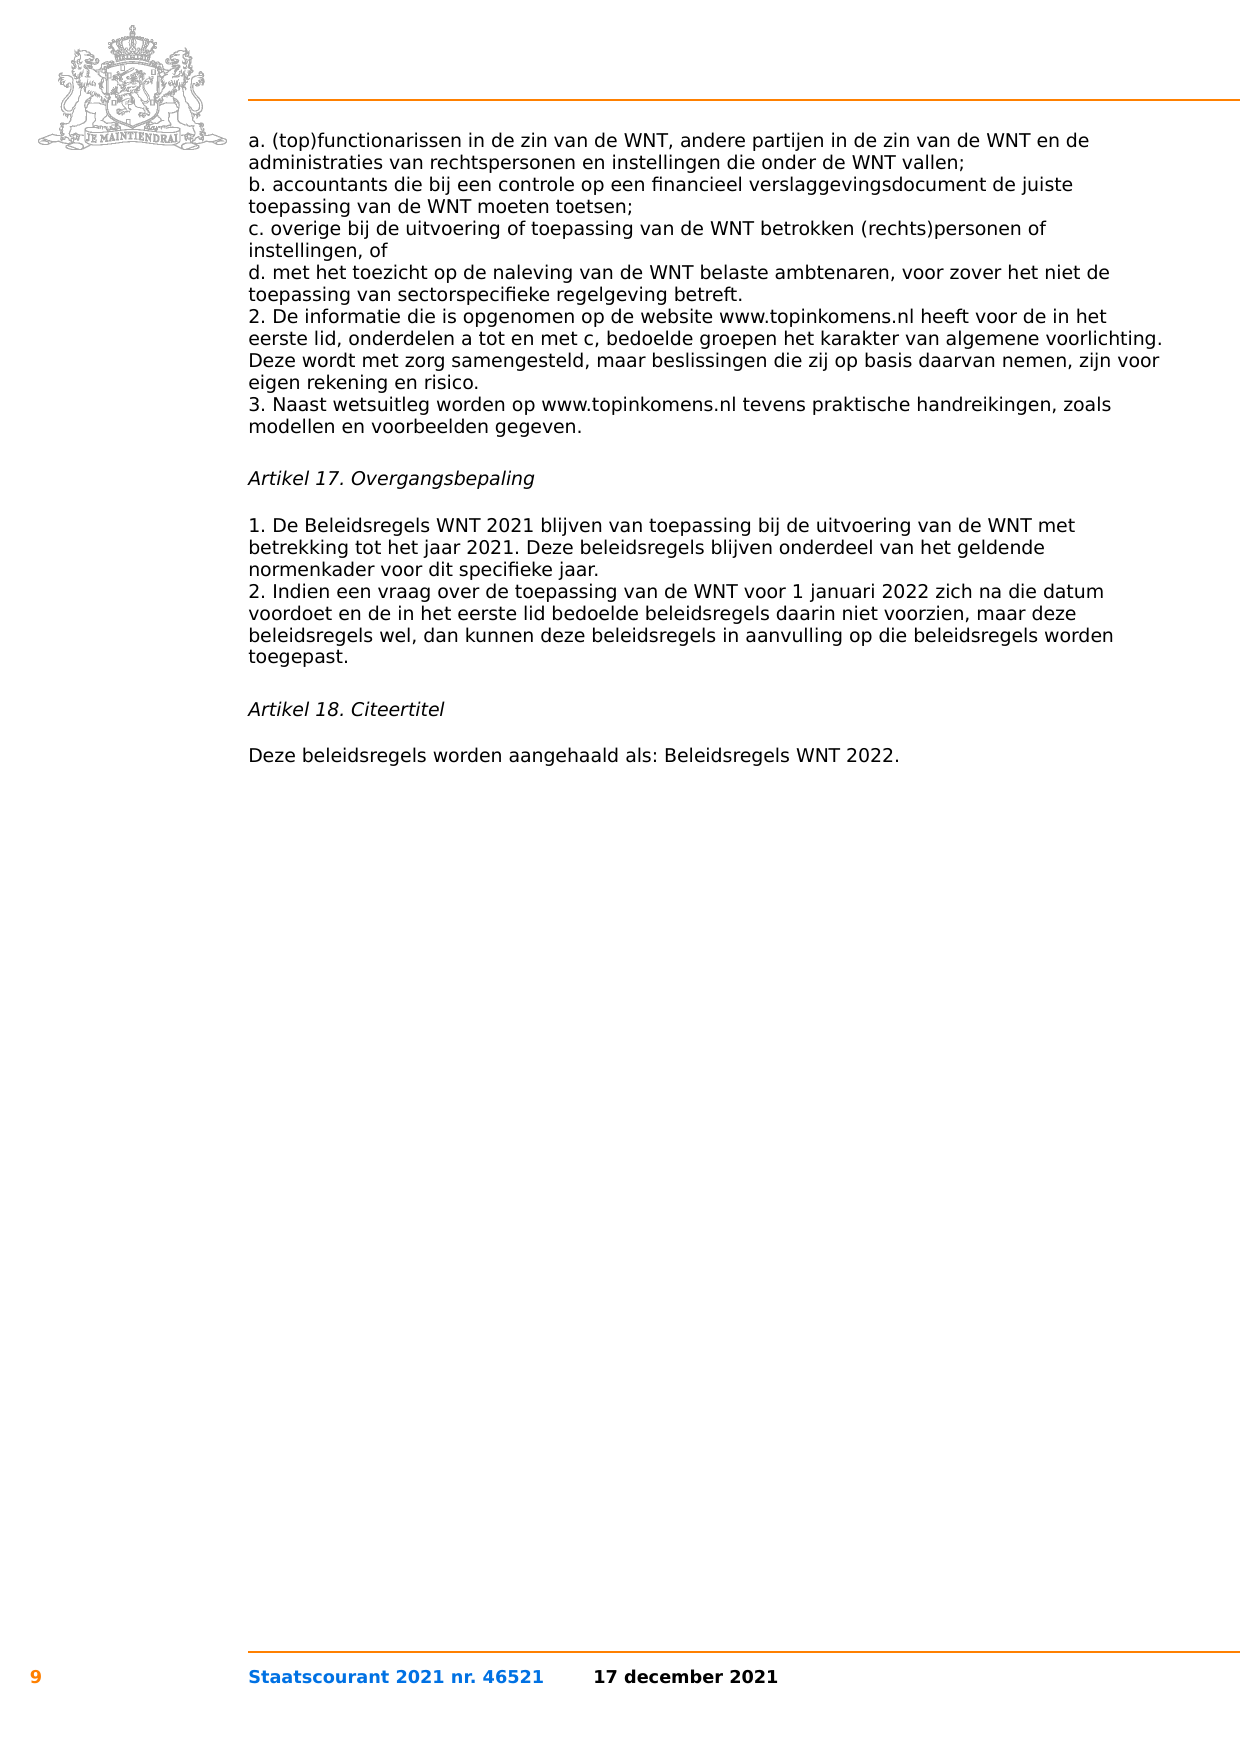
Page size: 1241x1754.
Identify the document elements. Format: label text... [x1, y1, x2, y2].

text 1. De Beleidsregels WNT 2021 blijven van toepassing bij de uitvoering van de WNT met betrekking tot het jaar 2021. Deze beleidsregels blijven onderdeel van het geldende normenkader voor dit specifieke jaar. [248, 514, 1163, 581]
text a. (top)functionarissen in de zin van de WNT, andere partijen in de zin van de WNT en de administraties van rechtspersonen en instellingen die onder de WNT vallen; [248, 130, 1163, 174]
text Deze beleidsregels worden aangehaald als: Beleidsregels WNT 2022. [248, 745, 1163, 767]
text c. overige bij de uitvoering of toepassing van de WNT betrokken (rechts)personen of instellingen, of [248, 218, 1163, 262]
subtitle Artikel 18. Citeertitel [248, 698, 1163, 720]
picture [38, 25, 227, 150]
subtitle Artikel 17. Overgangsbepaling [248, 468, 1163, 489]
text 2. De informatie die is opgenomen op de website www.topinkomens.nl heeft voor de in het eerste lid, onderdelen a tot en met c, bedoelde groepen het karakter van algemene voorlichting. Deze wordt met zorg samengesteld, maar beslissingen die zij op basis daarvan nemen, zijn voor eigen rekening en risico. [248, 306, 1163, 394]
text d. met het toezicht op de naleving van de WNT belaste ambtenaren, voor zover het niet de toepassing van sectorspecifieke regelgeving betreft. [248, 262, 1163, 306]
text b. accountants die bij een controle op een financieel verslaggevingsdocument de juiste toepassing van de WNT moeten toetsen; [248, 174, 1163, 218]
text 2. Indien een vraag over de toepassing van de WNT voor 1 januari 2022 zich na die datum voordoet en de in het eerste lid bedoelde beleidsregels daarin niet voorzien, maar deze beleidsregels wel, dan kunnen deze beleidsregels in aanvulling op die beleidsregels worden toegepast. [248, 581, 1163, 668]
text 3. Naast wetsuitleg worden op www.topinkomens.nl tevens praktische handreikingen, zoals modellen en voorbeelden gegeven. [248, 394, 1163, 438]
